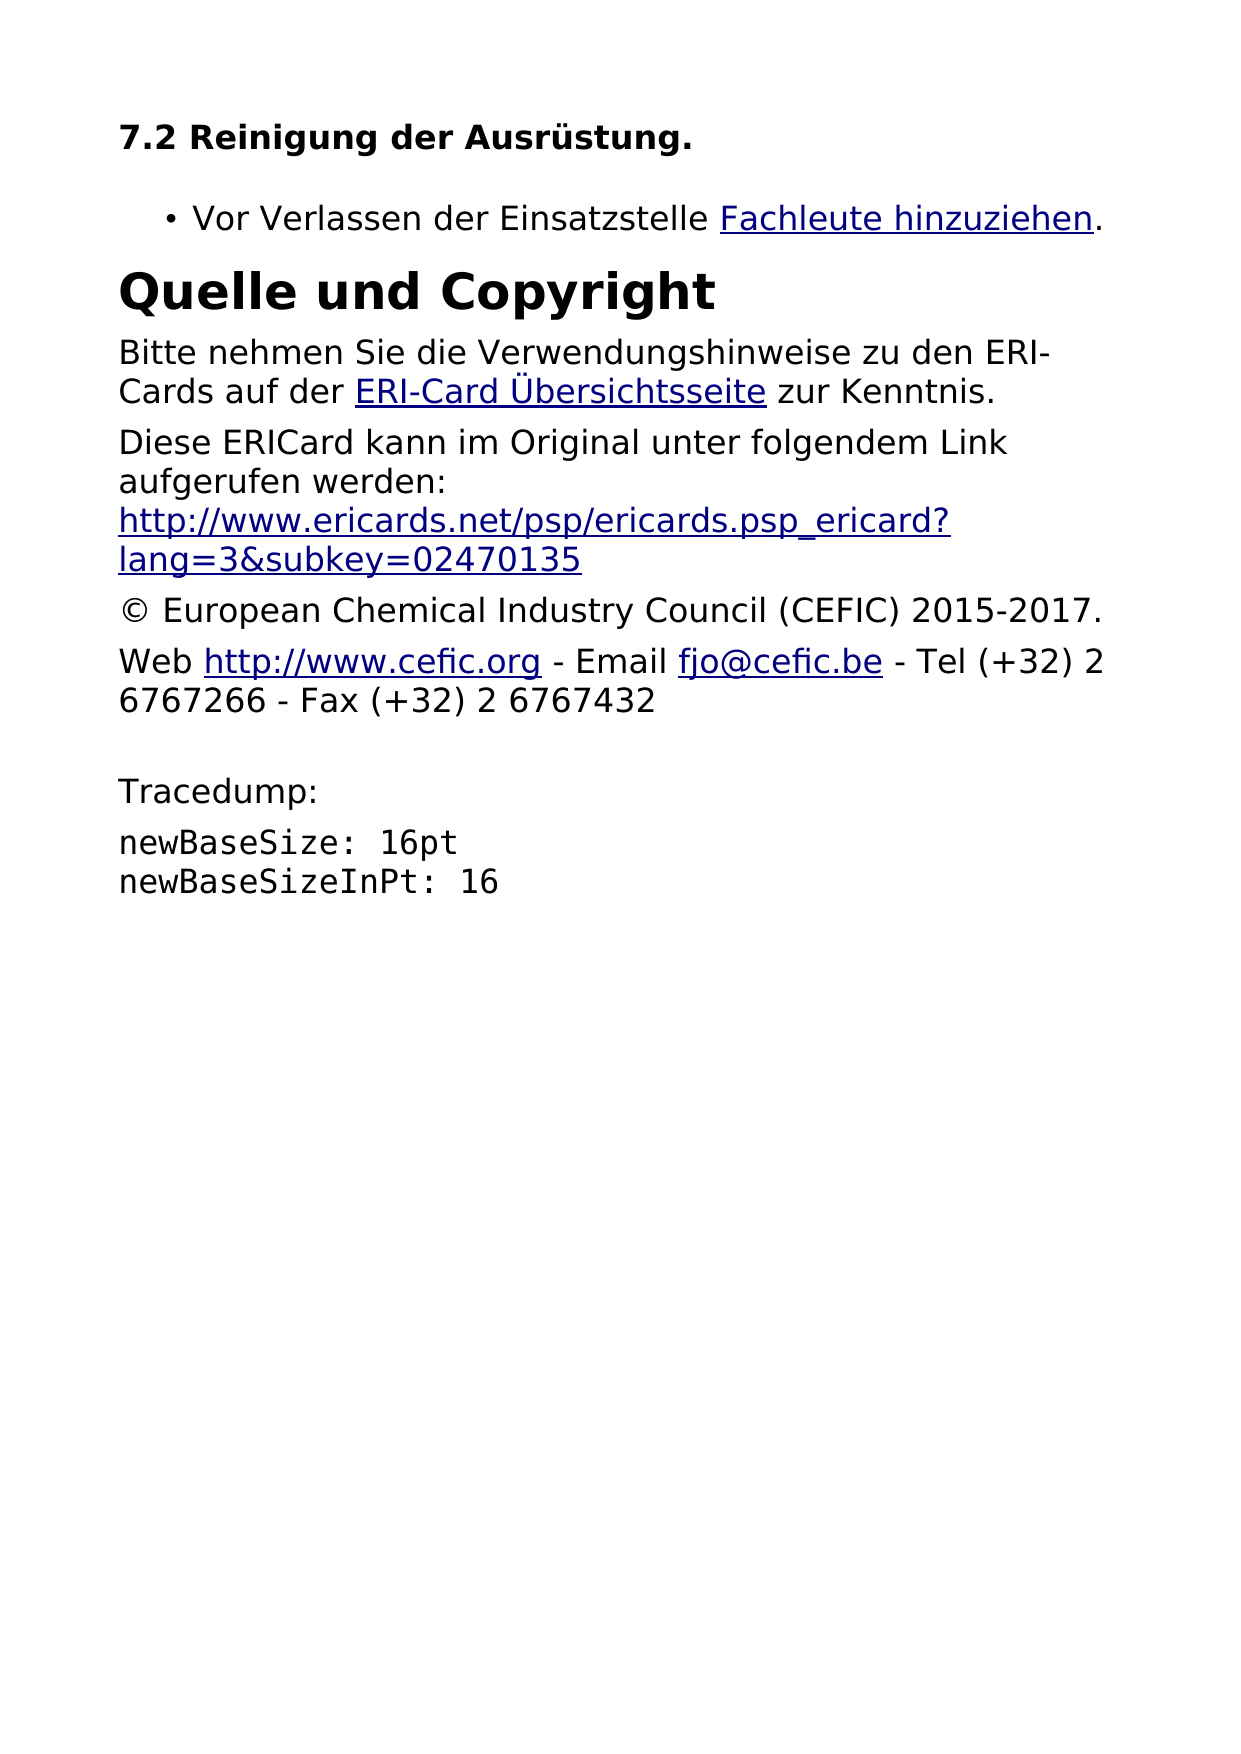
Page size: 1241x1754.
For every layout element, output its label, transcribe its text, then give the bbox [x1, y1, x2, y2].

text newBaseSize: 16pt newBaseSizeInPt: 16 [118, 823, 1122, 901]
subtitle 7.2 Reinigung der Ausrüstung. [118, 118, 1122, 157]
text Diese ERICard kann im Original unter folgendem Link aufgerufen werden: http://www.ericards.net/psp/ericards.psp_ericard?lang=3&subkey=02470135 [118, 424, 1122, 579]
subtitle Quelle und Copyright [118, 263, 1122, 321]
text Bitte nehmen Sie die Verwendungshinweise zu den ERI-Cards auf der ERI-Card Übersichtsseite zur Kenntnis. [118, 333, 1122, 411]
list Vor Verlassen der Einsatzstelle Fachleute hinzuziehen. [177, 199, 1122, 238]
text Tracedump: [118, 733, 1122, 811]
text © European Chemical Industry Council (CEFIC) 2015-2017. [118, 592, 1122, 631]
text Web http://www.cefic.org - Email fjo@cefic.be - Tel (+32) 2 6767266 - Fax (+32) 2 6767432 [118, 643, 1122, 721]
